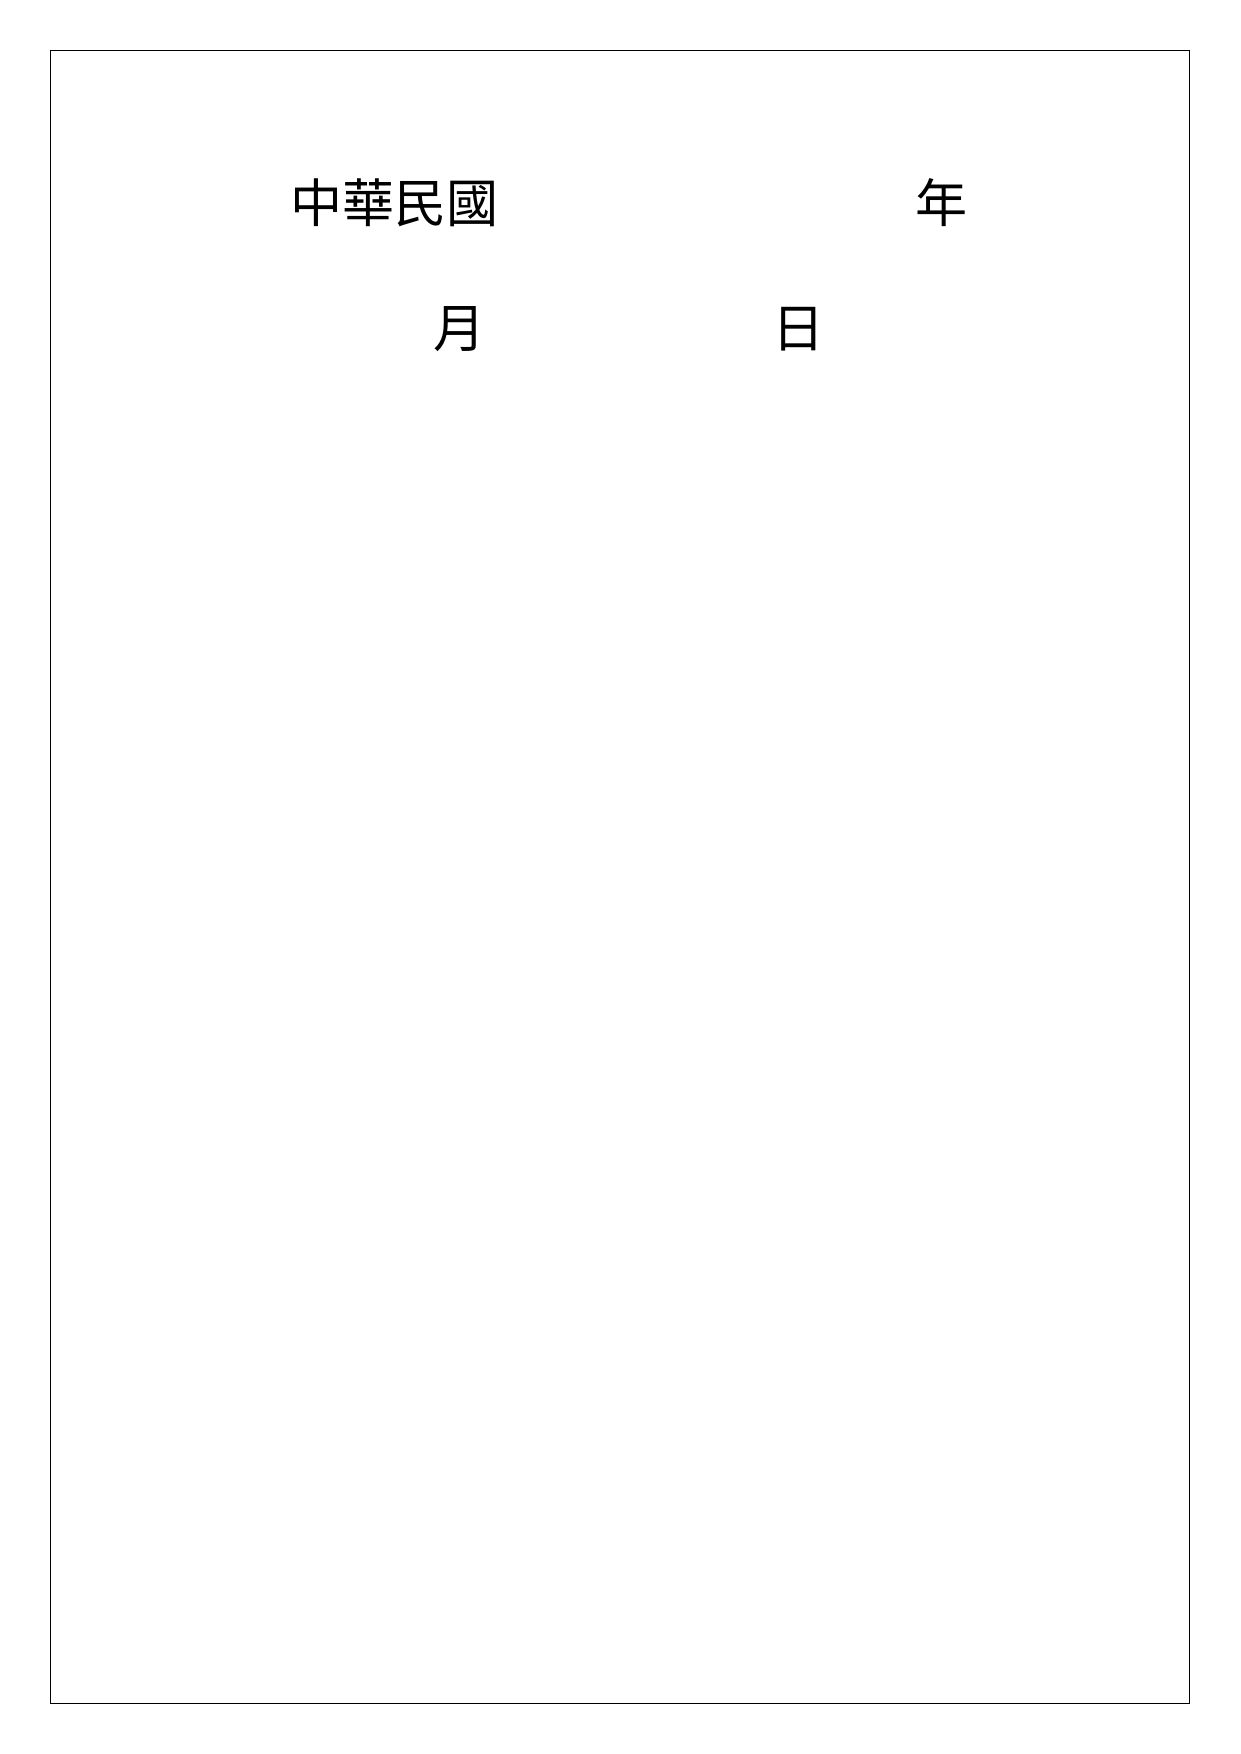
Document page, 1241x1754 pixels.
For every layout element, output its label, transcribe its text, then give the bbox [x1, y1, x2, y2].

text 中華民國 年 月 日 [165, 127, 1092, 377]
